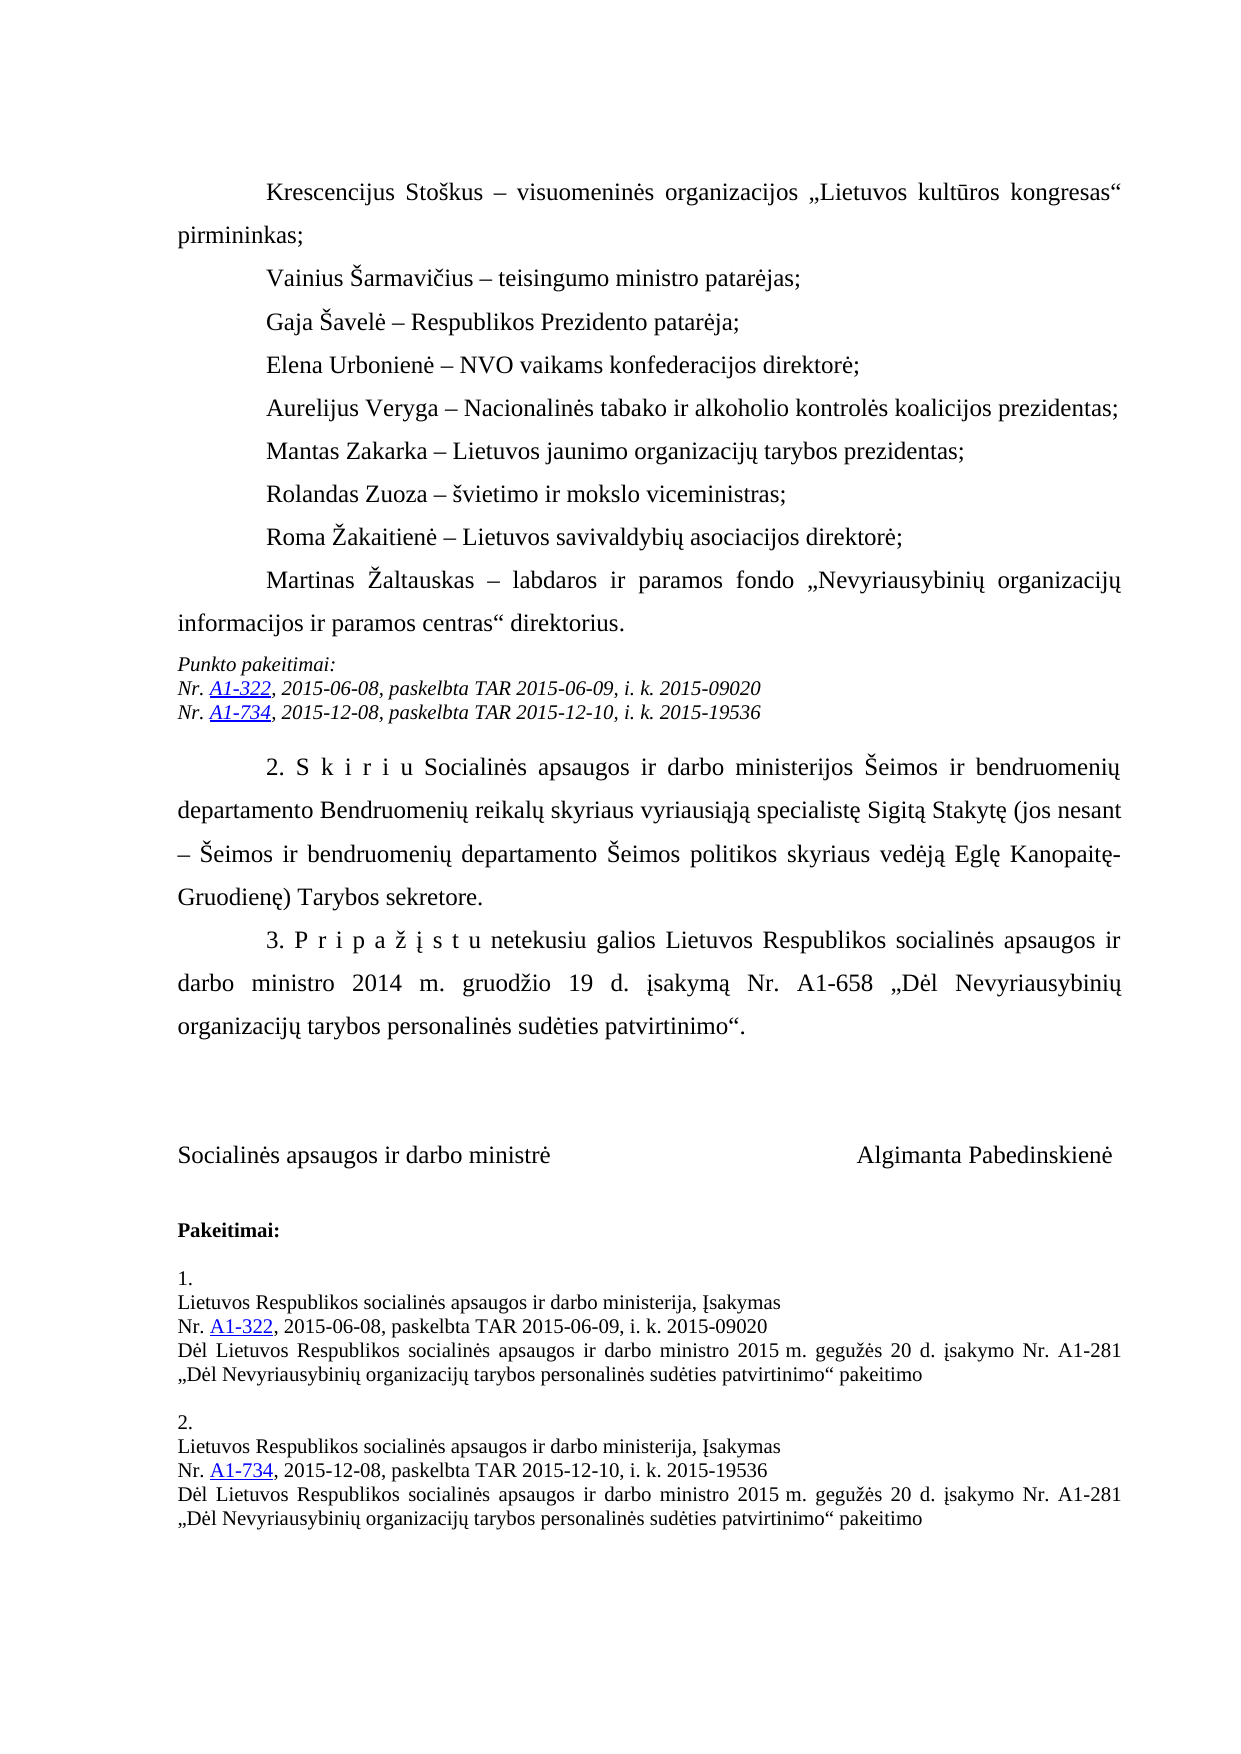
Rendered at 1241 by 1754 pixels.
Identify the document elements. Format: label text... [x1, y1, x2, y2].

text 1. [177, 1266, 1122, 1290]
text Dėl Lietuvos Respublikos socialinės apsaugos ir darbo ministro 2015 m. gegužės 20 d. įsakymo Nr. A1-281 „Dėl Nevyriausybinių organizacijų tarybos personalinės sudėties patvirtinimo“ pakeitimo [177, 1482, 1122, 1530]
text 2. S k i r i u Socialinės apsaugos ir darbo ministerijos Šeimos ir bendruomenių departamento Bendruomenių reikalų skyriaus vyriausiąją specialistę Sigitą Stakytę (jos nesant – Šeimos ir bendruomenių departamento Šeimos politikos skyriaus vedėją Eglę Kanopaitę-Gruodienę) Tarybos sekretore. [177, 752, 1122, 911]
text Martinas Žaltauskas – labdaros ir paramos fondo „Nevyriausybinių organizacijų informacijos ir paramos centras“ direktorius. [177, 565, 1122, 637]
text Aurelijus Veryga – Nacionalinės tabako ir alkoholio kontrolės koalicijos prezidentas; [177, 393, 1122, 422]
text 3. P r i p a ž į s t u netekusiu galios Lietuvos Respublikos socialinės apsaugos ir darbo ministro 2014 m. gruodžio 19 d. įsakymą Nr. A1-658 „Dėl Nevyriausybinių organizacijų tarybos personalinės sudėties patvirtinimo“. [177, 925, 1122, 1040]
text Mantas Zakarka – Lietuvos jaunimo organizacijų tarybos prezidentas; [177, 436, 1122, 465]
text Lietuvos Respublikos socialinės apsaugos ir darbo ministerija, Įsakymas [177, 1290, 1122, 1314]
text Krescencijus Stoškus – visuomeninės organizacijos „Lietuvos kultūros kongresas“ pirmininkas; [177, 177, 1122, 249]
text Punkto pakeitimai: [177, 652, 1122, 676]
text Rolandas Zuoza – švietimo ir mokslo viceministras; [177, 479, 1122, 508]
text Pakeitimai: [177, 1217, 1122, 1242]
text 2. [177, 1410, 1122, 1434]
text Nr. A1-734, 2015-12-08, paskelbta TAR 2015-12-10, i. k. 2015-19536 [177, 700, 1122, 724]
text Lietuvos Respublikos socialinės apsaugos ir darbo ministerija, Įsakymas [177, 1434, 1122, 1458]
text Nr. A1-322, 2015-06-08, paskelbta TAR 2015-06-09, i. k. 2015-09020 [177, 676, 1122, 700]
text Nr. A1-734, 2015-12-08, paskelbta TAR 2015-12-10, i. k. 2015-19536 [177, 1458, 1122, 1482]
text Nr. A1-322, 2015-06-08, paskelbta TAR 2015-06-09, i. k. 2015-09020 [177, 1314, 1122, 1338]
text Roma Žakaitienė – Lietuvos savivaldybių asociacijos direktorė; [177, 522, 1122, 551]
text Elena Urbonienė – NVO vaikams konfederacijos direktorė; [177, 350, 1122, 378]
text Vainius Šarmavičius – teisingumo ministro patarėjas; [177, 263, 1122, 292]
text Socialinės apsaugos ir darbo ministrė Algimanta Pabedinskienė [177, 1141, 1122, 1169]
text Dėl Lietuvos Respublikos socialinės apsaugos ir darbo ministro 2015 m. gegužės 20 d. įsakymo Nr. A1-281 „Dėl Nevyriausybinių organizacijų tarybos personalinės sudėties patvirtinimo“ pakeitimo [177, 1338, 1122, 1386]
text Gaja Šavelė – Respublikos Prezidento patarėja; [177, 307, 1122, 335]
